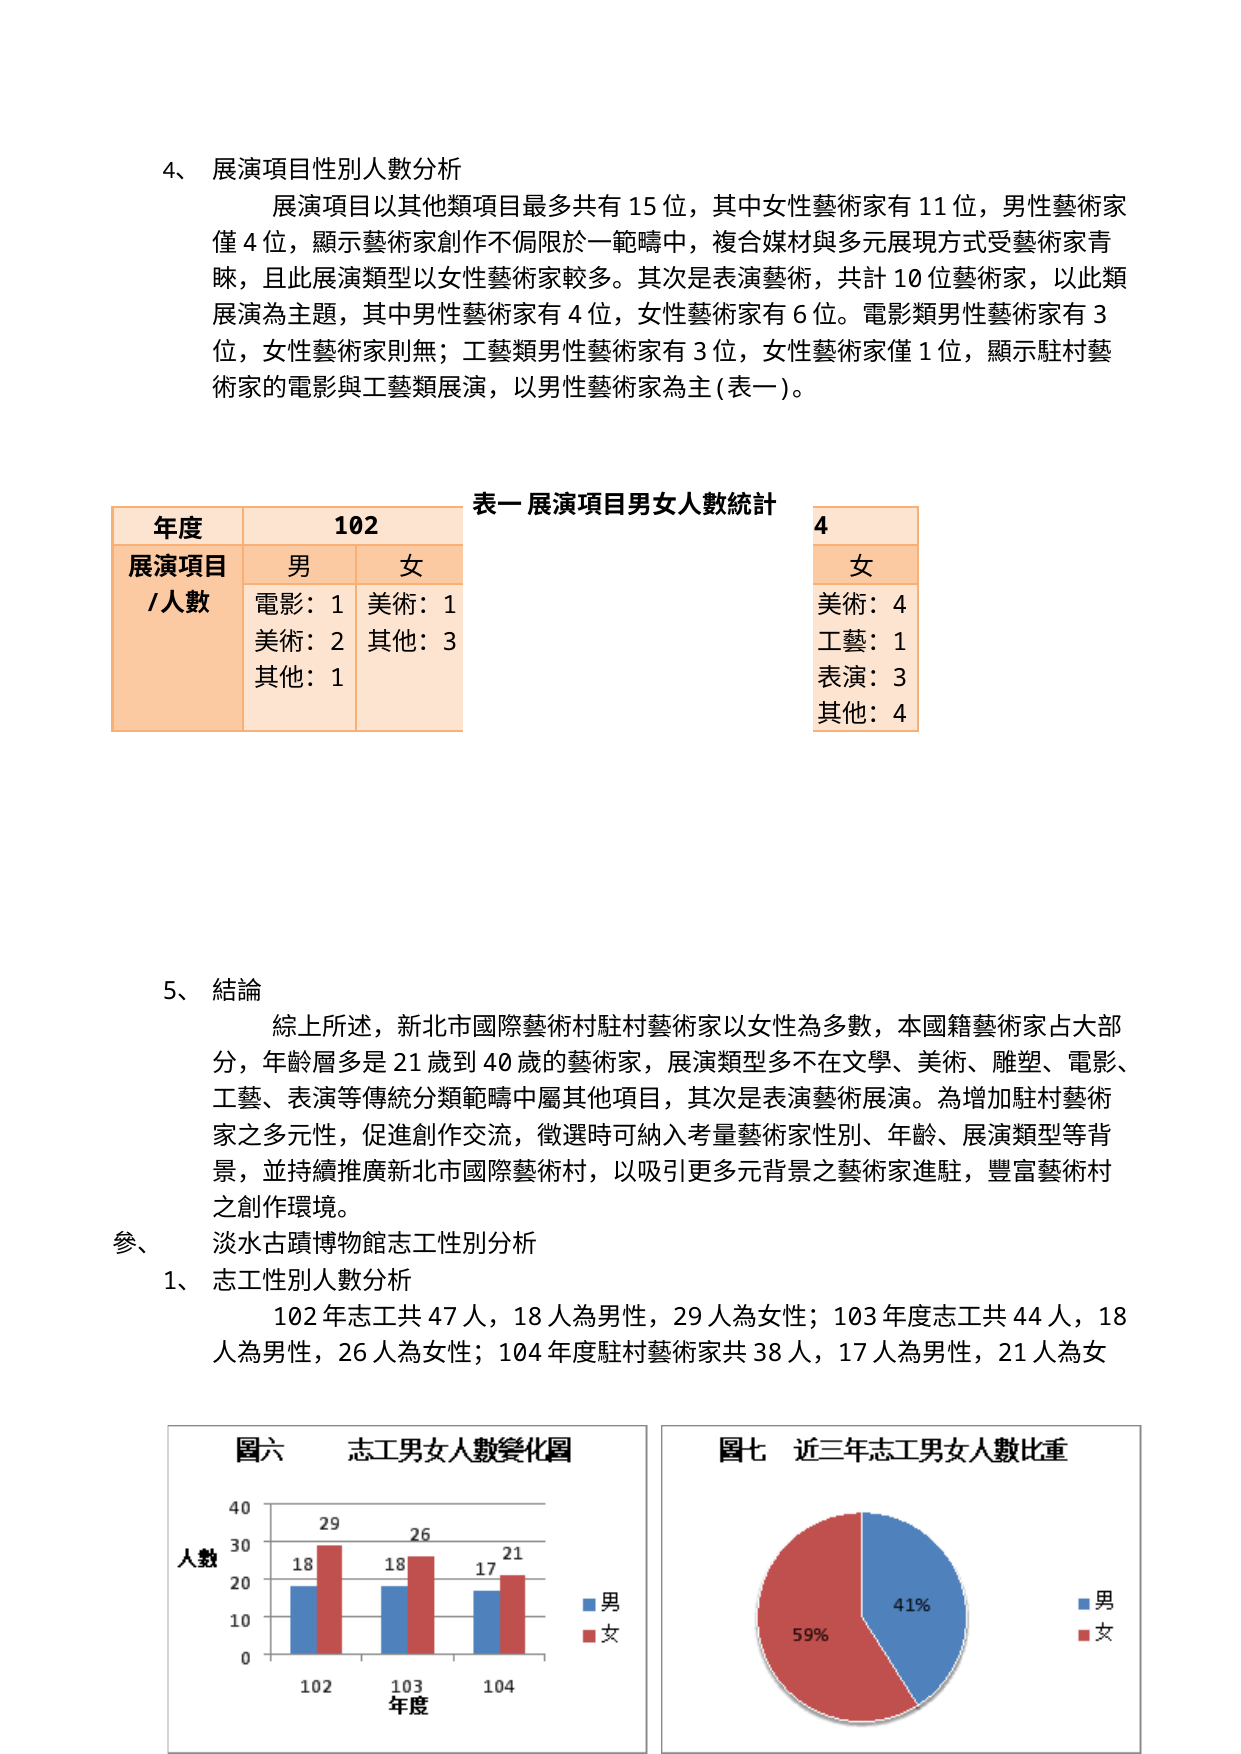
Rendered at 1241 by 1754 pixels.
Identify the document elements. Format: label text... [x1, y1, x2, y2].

text 表一 展演項目男女人數統計 [472, 484, 804, 521]
table_header 104 [813, 508, 917, 544]
list 志工性別人數分析 [162, 1260, 1128, 1296]
list 結論 [162, 970, 1128, 1006]
picture [167, 1425, 649, 1754]
table_cell 美術：1 其他：3 [357, 585, 463, 730]
list 展演項目性別人數分析 [162, 150, 1128, 186]
picture [661, 1425, 1143, 1754]
list 淡水古蹟博物館志工性別分析 [112, 1224, 1128, 1260]
list 102年志工共47人，18人為男性，29人為女性；103年度志工共44人，18人為男性，26人為女性；104年度駐村藝術家共38人，17人為男性，21人為女 [212, 1296, 1128, 1369]
table_cell 展演項目/人數 [114, 546, 242, 730]
list 綜上所述，新北市國際藝術村駐村藝術家以女性為多數，本國籍藝術家占大部分，年齡層多是21歲到40歲的藝術家，展演類型多不在文學、美術、雕塑、電影、工藝、表演等傳統分類範疇中屬其他項目，其次是表演藝術展演。為增加駐村藝術家之多元性，促進創作交流，徵選時可納入考量藝術家性別、年齡、展演類型等背景，並持續推廣新北市國際藝術村，以吸引更多元背景之藝術家進駐，豐富藝術村之創作環境。 [212, 1006, 1128, 1224]
table_cell 美術：4工藝：1 表演：3 其他：4 [813, 585, 917, 730]
table_cell 女 [357, 546, 463, 583]
table_cell 男 [244, 546, 355, 583]
table_header 年度 [114, 508, 242, 544]
table_header 102 [244, 508, 463, 544]
table_cell 電影：1美術：2 其他：1 [244, 585, 355, 730]
table_cell 女 [813, 546, 917, 583]
list 展演項目以其他類項目最多共有15位，其中女性藝術家有11位，男性藝術家僅4位，顯示藝術家創作不侷限於一範疇中，複合媒材與多元展現方式受藝術家青睞，且此展演類型以女性藝術家較多。其次是表演藝術，共計10位藝術家，以此類展演為主題，其中男性藝術家有4位，女性藝術家有6位。電影類男性藝術家有3位，女性藝術家則無；工藝類男性藝術家有3位，女性藝術家僅1位，顯示駐村藝術家的電影與工藝類展演，以男性藝術家為主(表一)。 [212, 186, 1128, 404]
